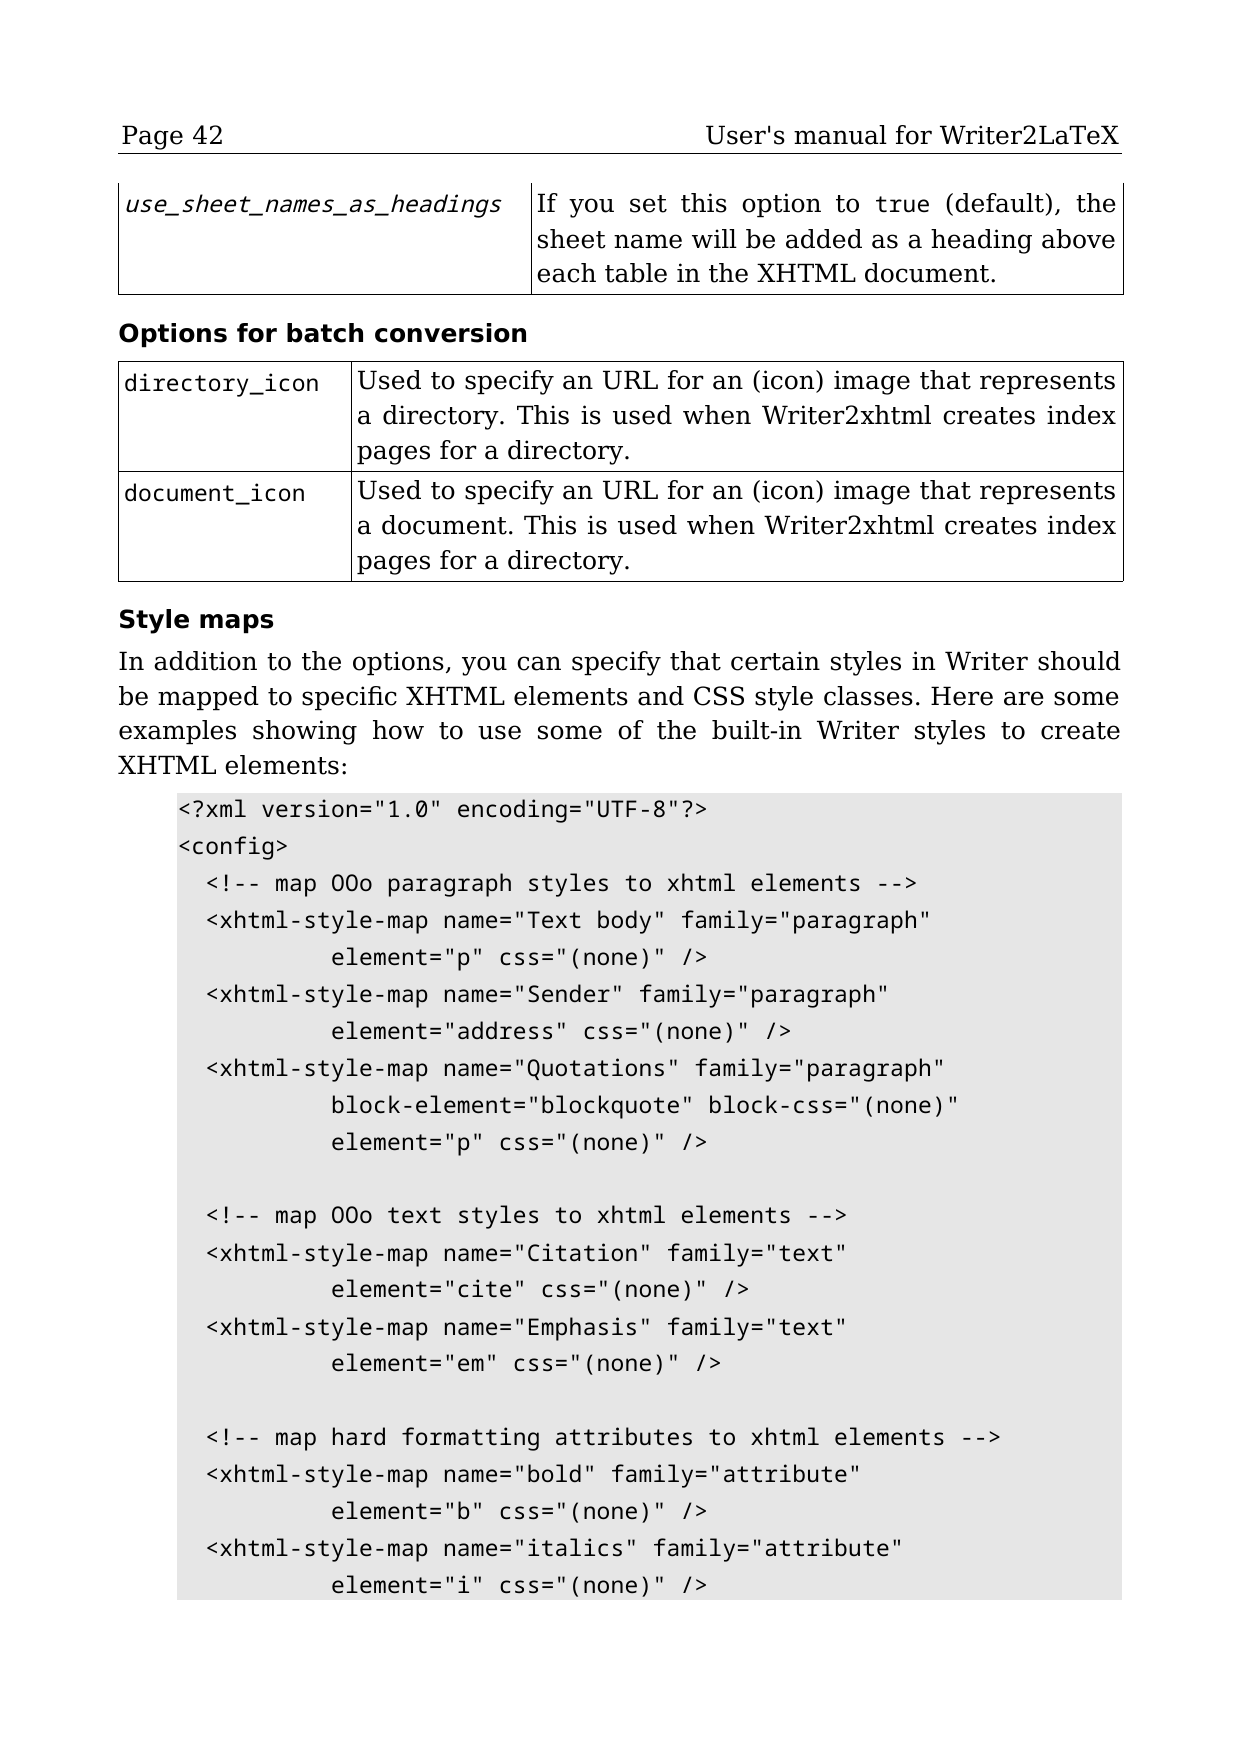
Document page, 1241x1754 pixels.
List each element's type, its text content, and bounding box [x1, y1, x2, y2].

text <xhtml-style-map name="Emphasis" family="text" [177, 1310, 1122, 1341]
text In addition to the options, you can specify that certain styles in Writer should be mapped to specific XHTML elements and CSS style classes. Here are some examples showing how to use some of the built-in Writer styles to create XHTML elements: [118, 647, 1122, 780]
table_cell Used to specify an URL for an (icon) image that represents a document. This is used when Writer2xhtml creates index pages for a directory. [352, 472, 1123, 581]
text <!-- map OOo text styles to xhtml elements --> [177, 1199, 1122, 1231]
text <?xml version="1.0" encoding="UTF-8"?> [177, 793, 1122, 824]
text element="em" css="(none)" /> [177, 1347, 1122, 1378]
text element="p" css="(none)" /> [177, 1126, 1122, 1157]
subtitle Style maps [118, 606, 1122, 635]
table_cell document_icon [119, 472, 351, 581]
subtitle Options for batch conversion [118, 319, 1122, 348]
text element="p" css="(none)" /> [177, 941, 1122, 972]
table_header Used to specify an URL for an (icon) image that represents a directory. This is used when Writer2xhtml creates index pages for a directory. [352, 362, 1123, 471]
text <xhtml-style-map name="Text body" family="paragraph" [177, 904, 1122, 935]
text block-element="blockquote" block-css="(none)" [177, 1088, 1122, 1119]
table_header directory_icon [119, 362, 351, 471]
text <xhtml-style-map name="Sender" family="paragraph" [177, 978, 1122, 1009]
text element="address" css="(none)" /> [177, 1014, 1122, 1046]
text <xhtml-style-map name="Quotations" family="paragraph" [177, 1052, 1122, 1083]
text <xhtml-style-map name="bold" family="attribute" [177, 1458, 1122, 1489]
text element="cite" css="(none)" /> [177, 1273, 1122, 1304]
text <!-- map OOo paragraph styles to xhtml elements --> [177, 867, 1122, 898]
table_cell If you set this option to true (default), the sheet name will be added as a heading above each table in the XHTML document. [532, 183, 1123, 294]
text element="i" css="(none)" /> [177, 1569, 1122, 1600]
text <!-- map hard formatting attributes to xhtml elements --> [177, 1421, 1122, 1452]
text <xhtml-style-map name="Citation" family="text" [177, 1236, 1122, 1267]
table_cell use_sheet_names_as_headings [119, 183, 531, 294]
text element="b" css="(none)" /> [177, 1495, 1122, 1526]
text <xhtml-style-map name="italics" family="attribute" [177, 1532, 1122, 1563]
text <config> [177, 830, 1122, 861]
